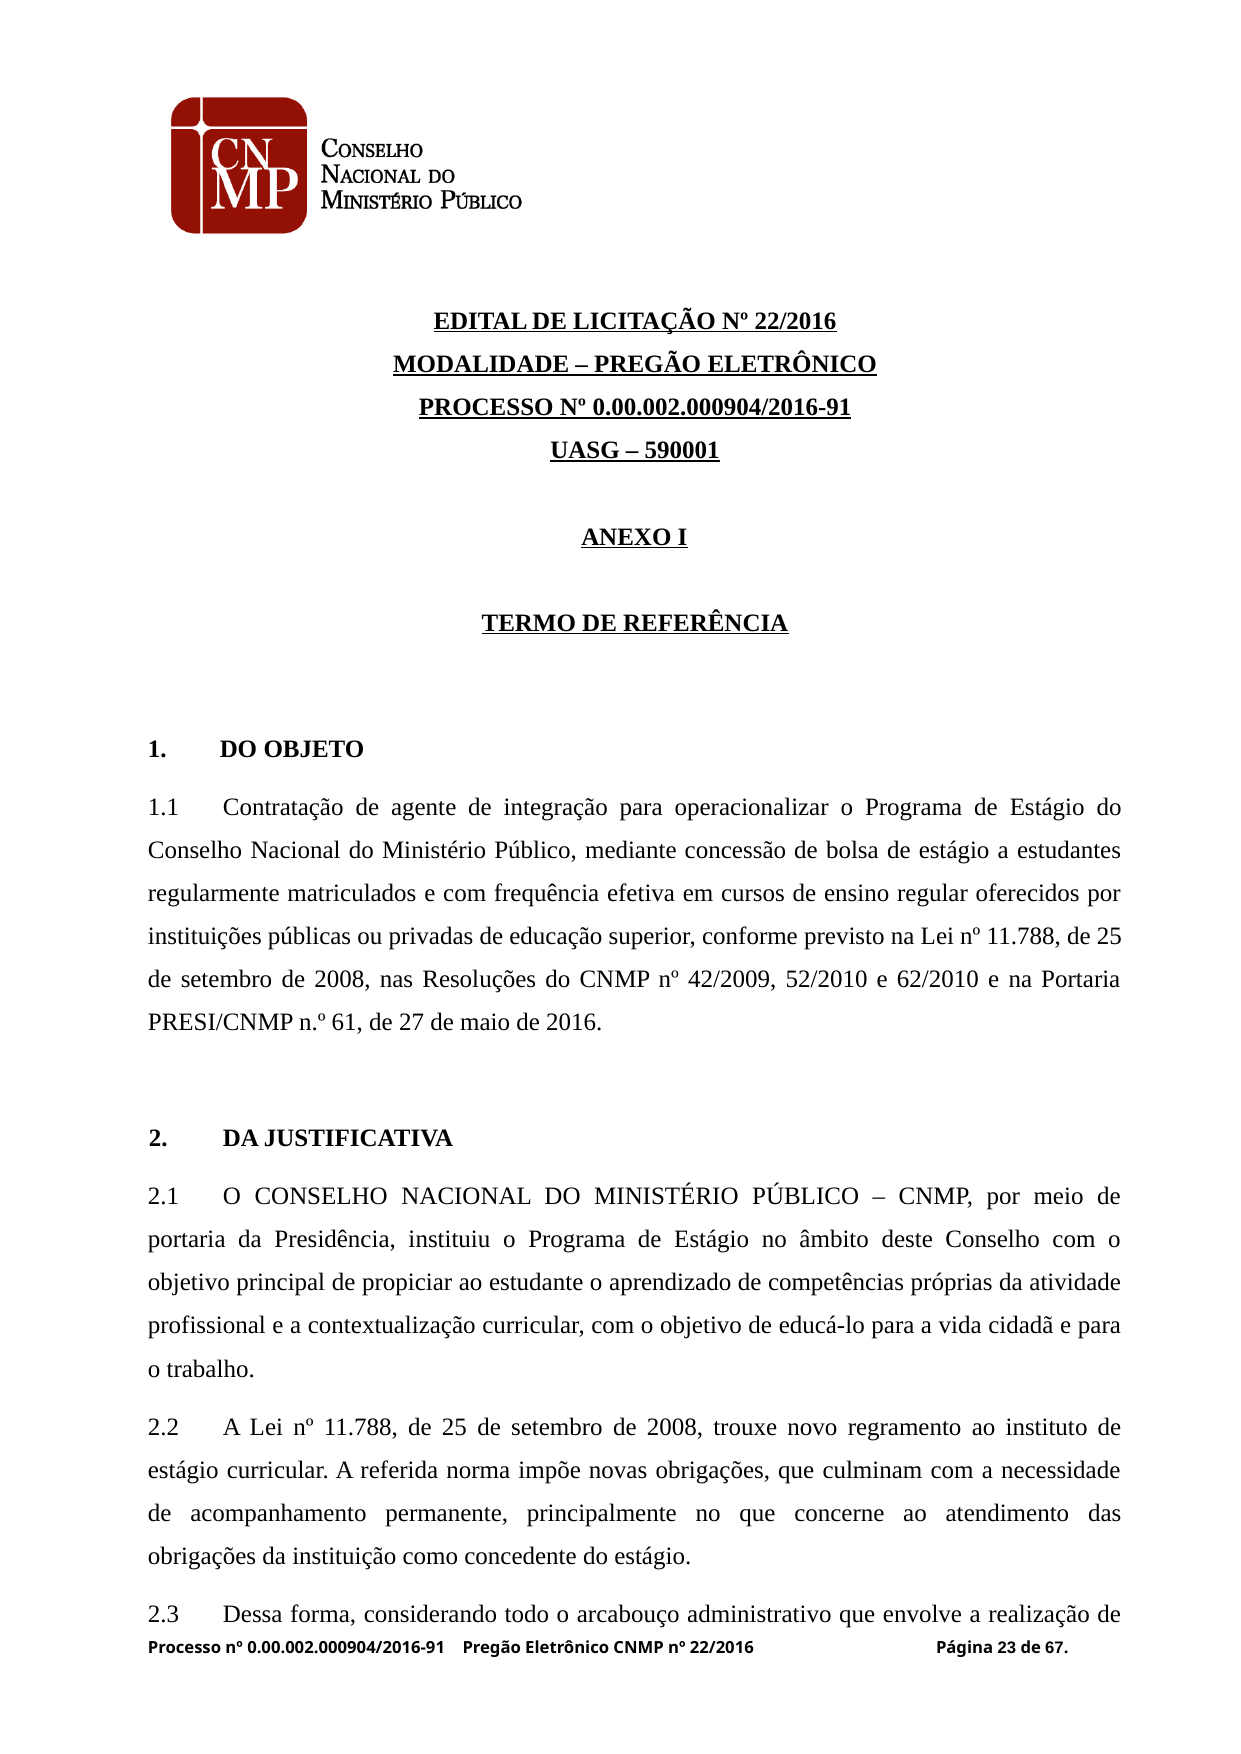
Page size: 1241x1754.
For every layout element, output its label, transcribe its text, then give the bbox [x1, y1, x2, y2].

list 2.1 O CONSELHO NACIONAL DO MINISTÉRIO PÚBLICO – CNMP, por meio de portaria da Presidência, instituiu o Programa de Estágio no âmbito deste Conselho com o objetivo principal de propiciar ao estudante o aprendizado de competências próprias da atividade profissional e a contextualização curricular, com o objetivo de educá-lo para a vida cidadã e para o trabalho. [148, 1181, 1122, 1382]
list 2. DA JUSTIFICATIVA [149, 1123, 1122, 1152]
text TERMO DE REFERÊNCIA [148, 608, 1122, 637]
list 1.1 Contratação de agente de integração para operacionalizar o Programa de Estágio do Conselho Nacional do Ministério Público, mediante concessão de bolsa de estágio a estudantes regularmente matriculados e com frequência efetiva em cursos de ensino regular oferecidos por instituições públicas ou privadas de educação superior, conforme previsto na Lei nº 11.788, de 25 de setembro de 2008, nas Resoluções do CNMP nº 42/2009, 52/2010 e 62/2010 e na Portaria PRESI/CNMP n.º 61, de 27 de maio de 2016. [148, 792, 1122, 1036]
list 1. DO OBJETO [148, 734, 1122, 763]
list 2.3 Dessa forma, considerando todo o arcabouço administrativo que envolve a realização de [148, 1599, 1122, 1628]
text MODALIDADE – PREGÃO ELETRÔNICO [148, 349, 1122, 378]
picture [147, 75, 537, 255]
list 2.2 A Lei nº 11.788, de 25 de setembro de 2008, trouxe novo regramento ao instituto de estágio curricular. A referida norma impõe novas obrigações, que culminam com a necessidade de acompanhamento permanente, principalmente no que concerne ao atendimento das obrigações da instituição como concedente do estágio. [148, 1412, 1122, 1570]
text EDITAL DE LICITAÇÃO Nº 22/2016 [148, 306, 1122, 335]
text ANEXO I [148, 522, 1121, 550]
text UASG – 590001 [148, 435, 1122, 464]
text PROCESSO Nº 0.00.002.000904/2016-91 [148, 392, 1122, 421]
